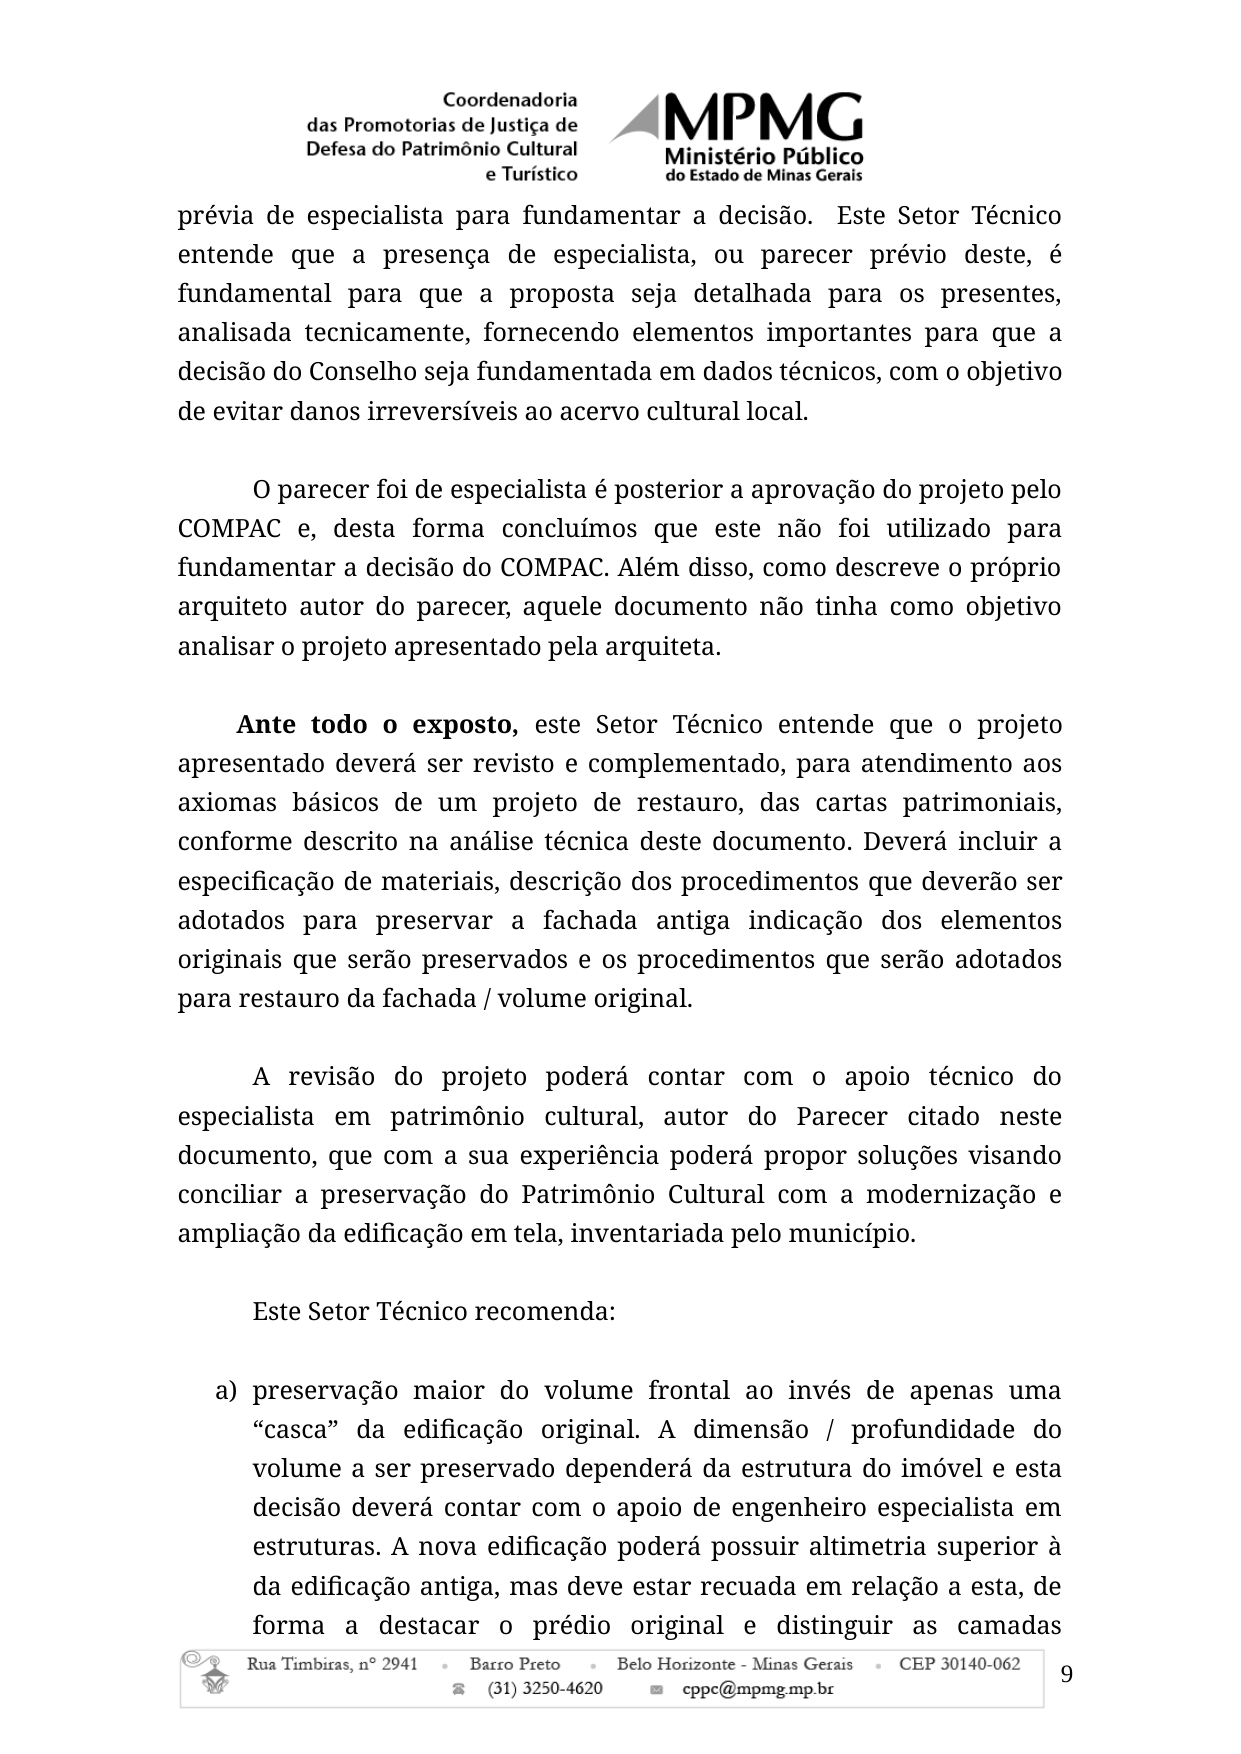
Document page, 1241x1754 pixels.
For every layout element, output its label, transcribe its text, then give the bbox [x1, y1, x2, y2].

list preservação maior do volume frontal ao invés de apenas uma “casca” da edificação original. A dimensão / profundidade do volume a ser preservado dependerá da estrutura do imóvel e esta decisão deverá contar com o apoio de engenheiro especialista em estruturas. A nova edificação poderá possuir altimetria superior à da edificação antiga, mas deve estar recuada em relação a esta, de forma a destacar o prédio original e distinguir as camadas [215, 1372, 1063, 1641]
text A revisão do projeto poderá contar com o apoio técnico do especialista em patrimônio cultural, autor do Parecer citado neste documento, que com a sua experiência poderá propor soluções visando conciliar a preservação do Patrimônio Cultural com a modernização e ampliação da edificação em tela, inventariada pelo município. [177, 1059, 1063, 1250]
text Ante todo o exposto, este Setor Técnico entende que o projeto apresentado deverá ser revisto e complementado, para atendimento aos axiomas básicos de um projeto de restauro, das cartas patrimoniais, conforme descrito na análise técnica deste documento. Deverá incluir a especificação de materiais, descrição dos procedimentos que deverão ser adotados para preservar a fachada antiga indicação dos elementos originais que serão preservados e os procedimentos que serão adotados para restauro da fachada / volume original. [177, 707, 1063, 1015]
text O parecer foi de especialista é posterior a aprovação do projeto pelo COMPAC e, desta forma concluímos que este não foi utilizado para fundamentar a decisão do COMPAC. Além disso, como descreve o próprio arquiteto autor do parecer, aquele documento não tinha como objetivo analisar o projeto apresentado pela arquiteta. [177, 472, 1063, 662]
text Este Setor Técnico recomenda: [177, 1294, 1063, 1328]
text prévia de especialista para fundamentar a decisão. Este Setor Técnico entende que a presença de especialista, ou parecer prévio deste, é fundamental para que a proposta seja detalhada para os presentes, analisada tecnicamente, fornecendo elementos importantes para que a decisão do Conselho seja fundamentada em dados técnicos, com o objetivo de evitar danos irreversíveis ao acervo cultural local. [177, 197, 1063, 427]
